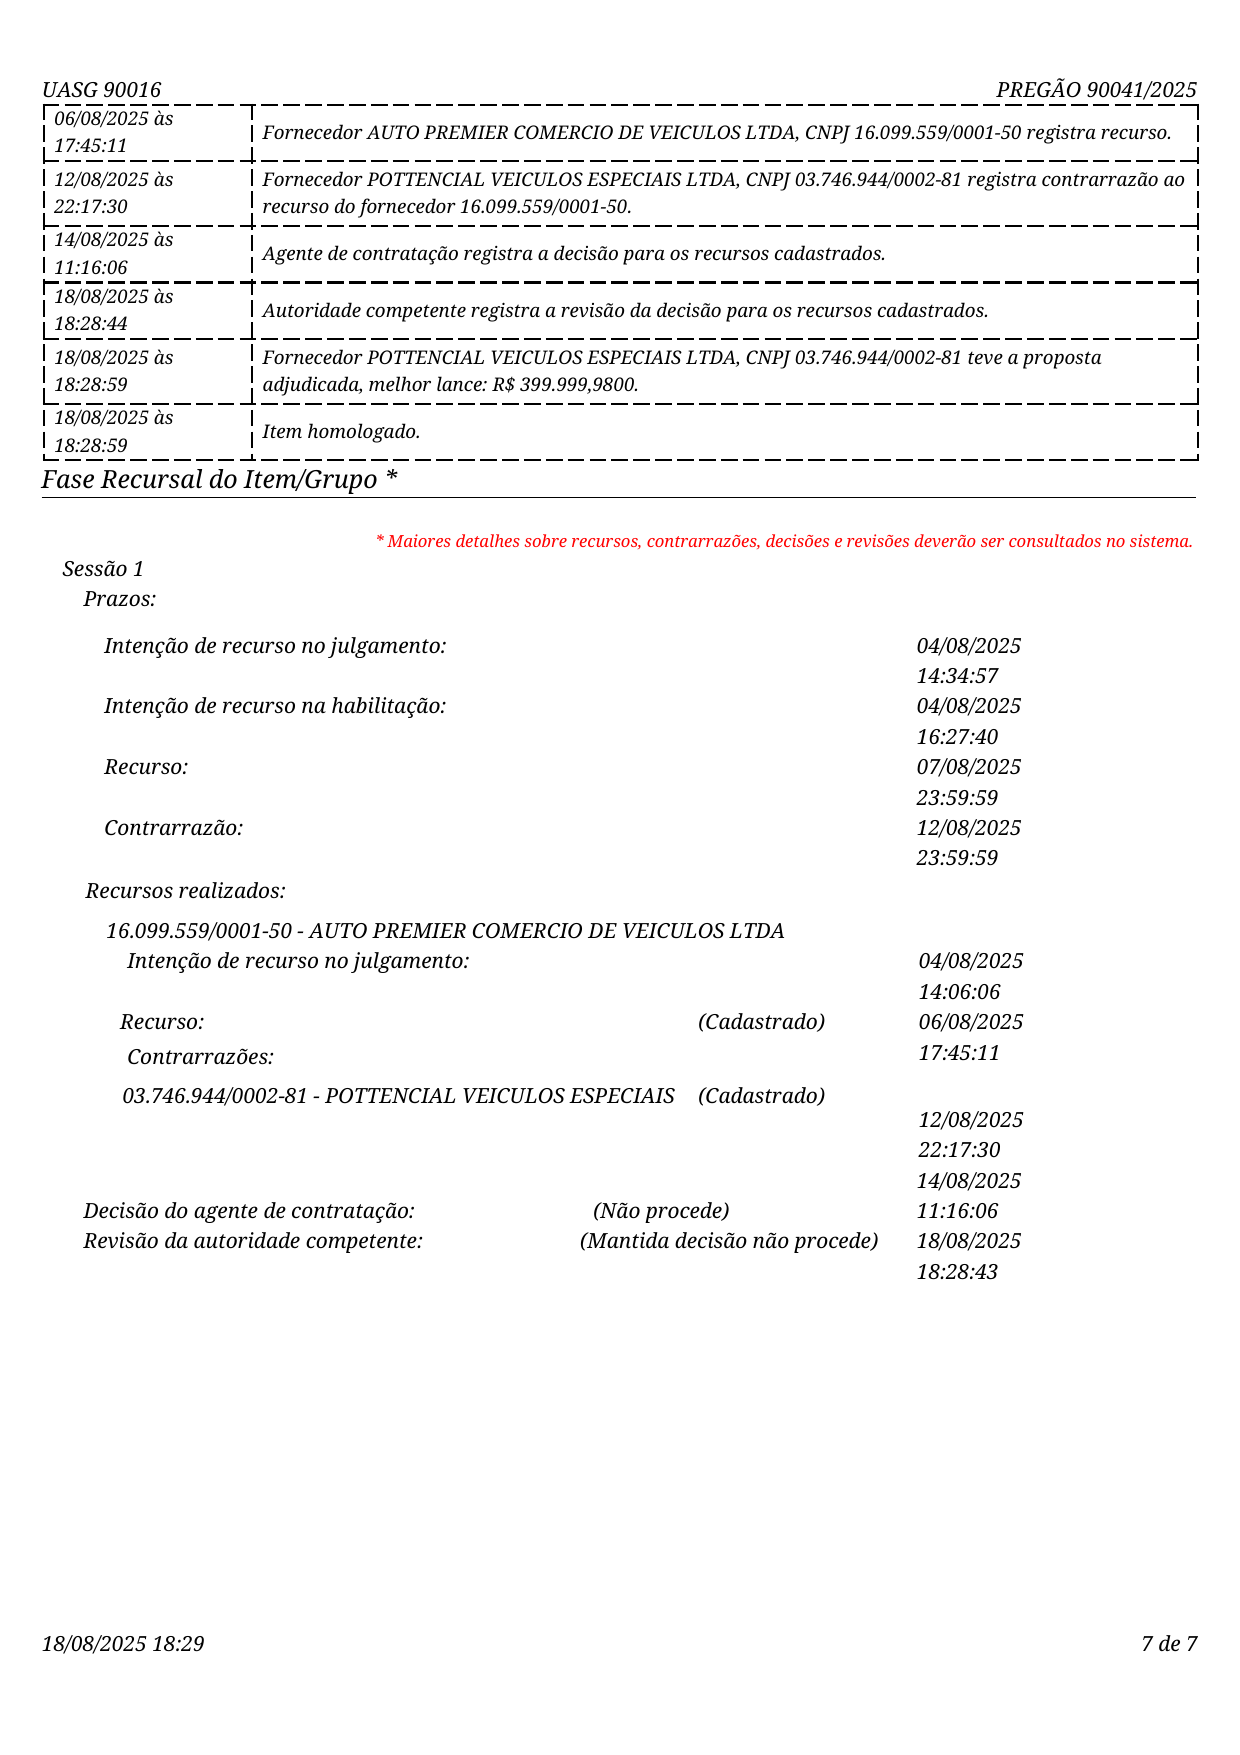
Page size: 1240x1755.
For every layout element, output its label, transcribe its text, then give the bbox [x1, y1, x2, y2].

table_cell 14/08/2025 11:16:06 [917, 1166, 1087, 1226]
table_cell 18/08/2025 às 18:28:59 [44, 403, 252, 459]
table_cell 06/08/2025 às 17:45:11 [44, 104, 252, 160]
table_cell 07/08/2025 23:59:59 [917, 752, 1087, 813]
table_cell Intenção de recurso na habilitação: [83, 692, 917, 752]
table_cell 12/08/2025 às 22:17:30 [44, 160, 252, 225]
text Sessão 1 [62, 554, 1200, 583]
table_cell Revisão da autoridade competente: (Mantida decisão não procede) [83, 1226, 917, 1287]
table_cell Decisão do agente de contratação: (Não procede) [83, 1166, 917, 1226]
table_cell 18/08/2025 18:28:43 [917, 1226, 1087, 1287]
subtitle Fase Recursal do Item/Grupo * [41, 461, 1200, 495]
table_header [917, 585, 1087, 631]
table_cell 14/08/2025 às 11:16:06 [44, 225, 252, 281]
text * Maiores detalhes sobre recursos, contrarrazões, decisões e revisões deverão ser consultados no sistema. [42, 530, 1196, 553]
table_cell 18/08/2025 às 18:28:59 [44, 338, 252, 403]
table_cell Item homologado. [252, 403, 1198, 459]
table_cell Fornecedor AUTO PREMIER COMERCIO DE VEICULOS LTDA, CNPJ 16.099.559/0001-50 registra recurso. [252, 104, 1198, 160]
table_cell 18/08/2025 às 18:28:44 [44, 281, 252, 338]
table_cell Recurso: [83, 752, 917, 813]
table_cell Agente de contratação registra a decisão para os recursos cadastrados. [252, 225, 1198, 281]
table_cell 12/08/2025 23:59:59 [917, 813, 1087, 947]
table_cell Autoridade competente registra a revisão da decisão para os recursos cadastrados. [252, 281, 1198, 338]
table_cell 06/08/2025 17:45:11 12/08/2025 22:17:30 [917, 1007, 1087, 1166]
table_cell Recurso: (Cadastrado) Contrarrazões: 03.746.944/0002-81 - POTTENCIAL VEICULOS ESPECIAIS (Cadastrado) [83, 1007, 917, 1166]
table_cell Fornecedor POTTENCIAL VEICULOS ESPECIAIS LTDA, CNPJ 03.746.944/0002-81 teve a proposta adjudicada, melhor lance: R$ 399.999,9800. [252, 338, 1198, 403]
table_cell Contrarrazão: Recursos realizados: 16.099.559/0001-50 - AUTO PREMIER COMERCIO DE VEICULOS LTDA [83, 813, 917, 947]
table_cell Intenção de recurso no julgamento: [83, 947, 917, 1007]
table_cell Intenção de recurso no julgamento: [83, 631, 917, 692]
table_cell 04/08/2025 14:34:57 [917, 631, 1087, 692]
table_header Prazos: [83, 585, 917, 631]
table_cell Fornecedor POTTENCIAL VEICULOS ESPECIAIS LTDA, CNPJ 03.746.944/0002-81 registra contrarrazão ao recurso do fornecedor 16.099.559/0001-50. [252, 160, 1198, 225]
table_cell 04/08/2025 16:27:40 [917, 692, 1087, 752]
table_cell 04/08/2025 14:06:06 [917, 947, 1087, 1007]
